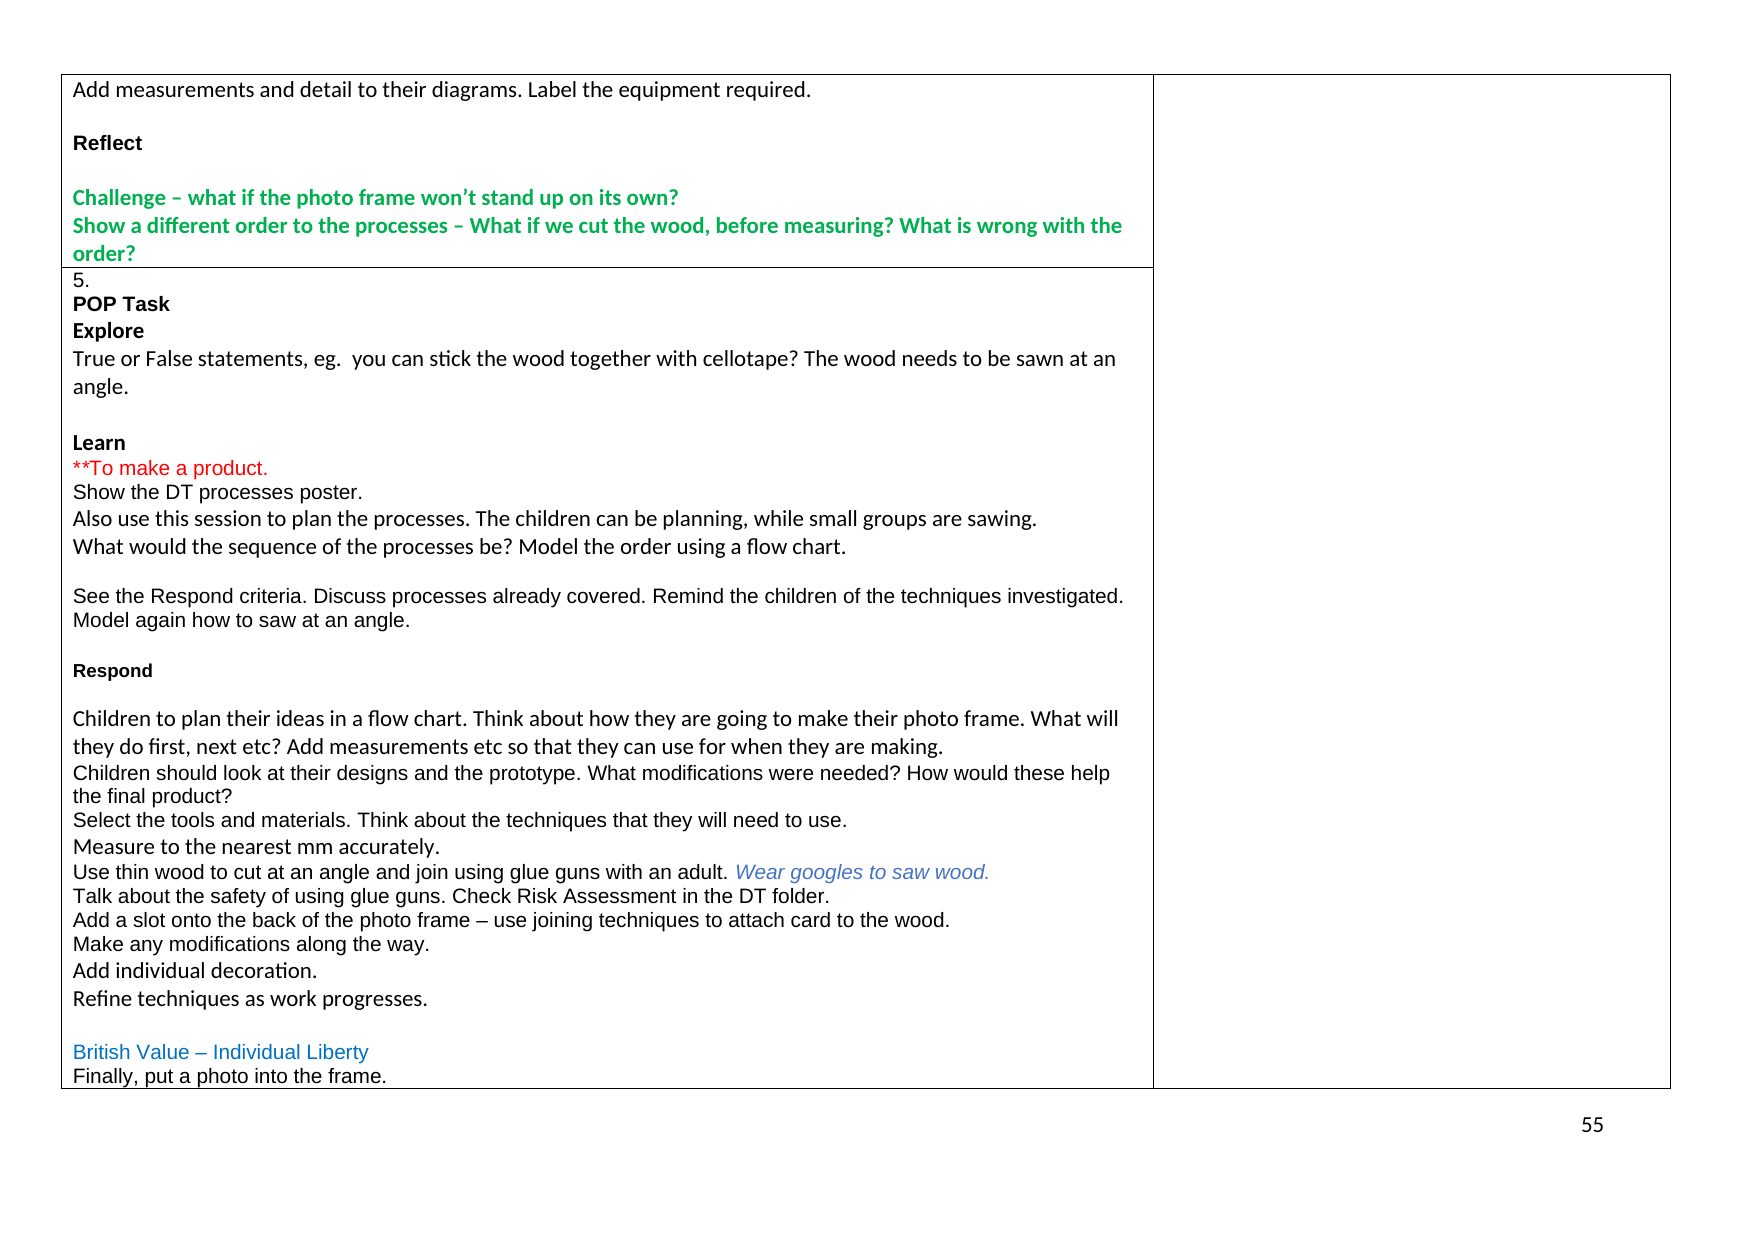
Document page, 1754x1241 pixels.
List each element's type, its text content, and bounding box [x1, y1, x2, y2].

table_cell Add measurements and detail to their diagrams. Label the equipment required. Reflect Challenge – what if the photo frame won’t stand up on its own? Show a different order to the processes – What if we cut the wood, before measuring? What is wrong with the order? [62, 75, 1153, 267]
table_cell 5. POP Task Explore True or False statements, eg. you can stick the wood together with cellotape? The wood needs to be sawn at an angle. Learn **To make a product. Show the DT processes poster. Also use this session to plan the processes. The children can be planning, while small groups are sawing. What would the sequence of the processes be? Model the order using a flow chart. See the Respond criteria. Discuss processes already covered. Remind the children of the techniques investigated. Model again how to saw at an angle. Respond Children to plan their ideas in a flow chart. Think about how they are going to make their photo frame. What will they do first, next etc? Add measurements etc so that they can use for when they are making. Children should look at their designs and the prototype. What modifications were needed? How would these help the final product? Select the tools and materials. Think about the techniques that they will need to use. Measure to the nearest mm accurately. Use thin wood to cut at an angle and join using glue guns with an adult. Wear googles to saw wood. Talk about the safety of using glue guns. Check Risk Assessment in the DT folder. Add a slot onto the back of the photo frame – use joining techniques to attach card to the wood. Make any modifications along the way. Add individual decoration. Refine techniques as work progresses. British Value – Individual Liberty Finally, put a photo into the frame. [62, 268, 1153, 1088]
table_cell [1154, 75, 1670, 1088]
